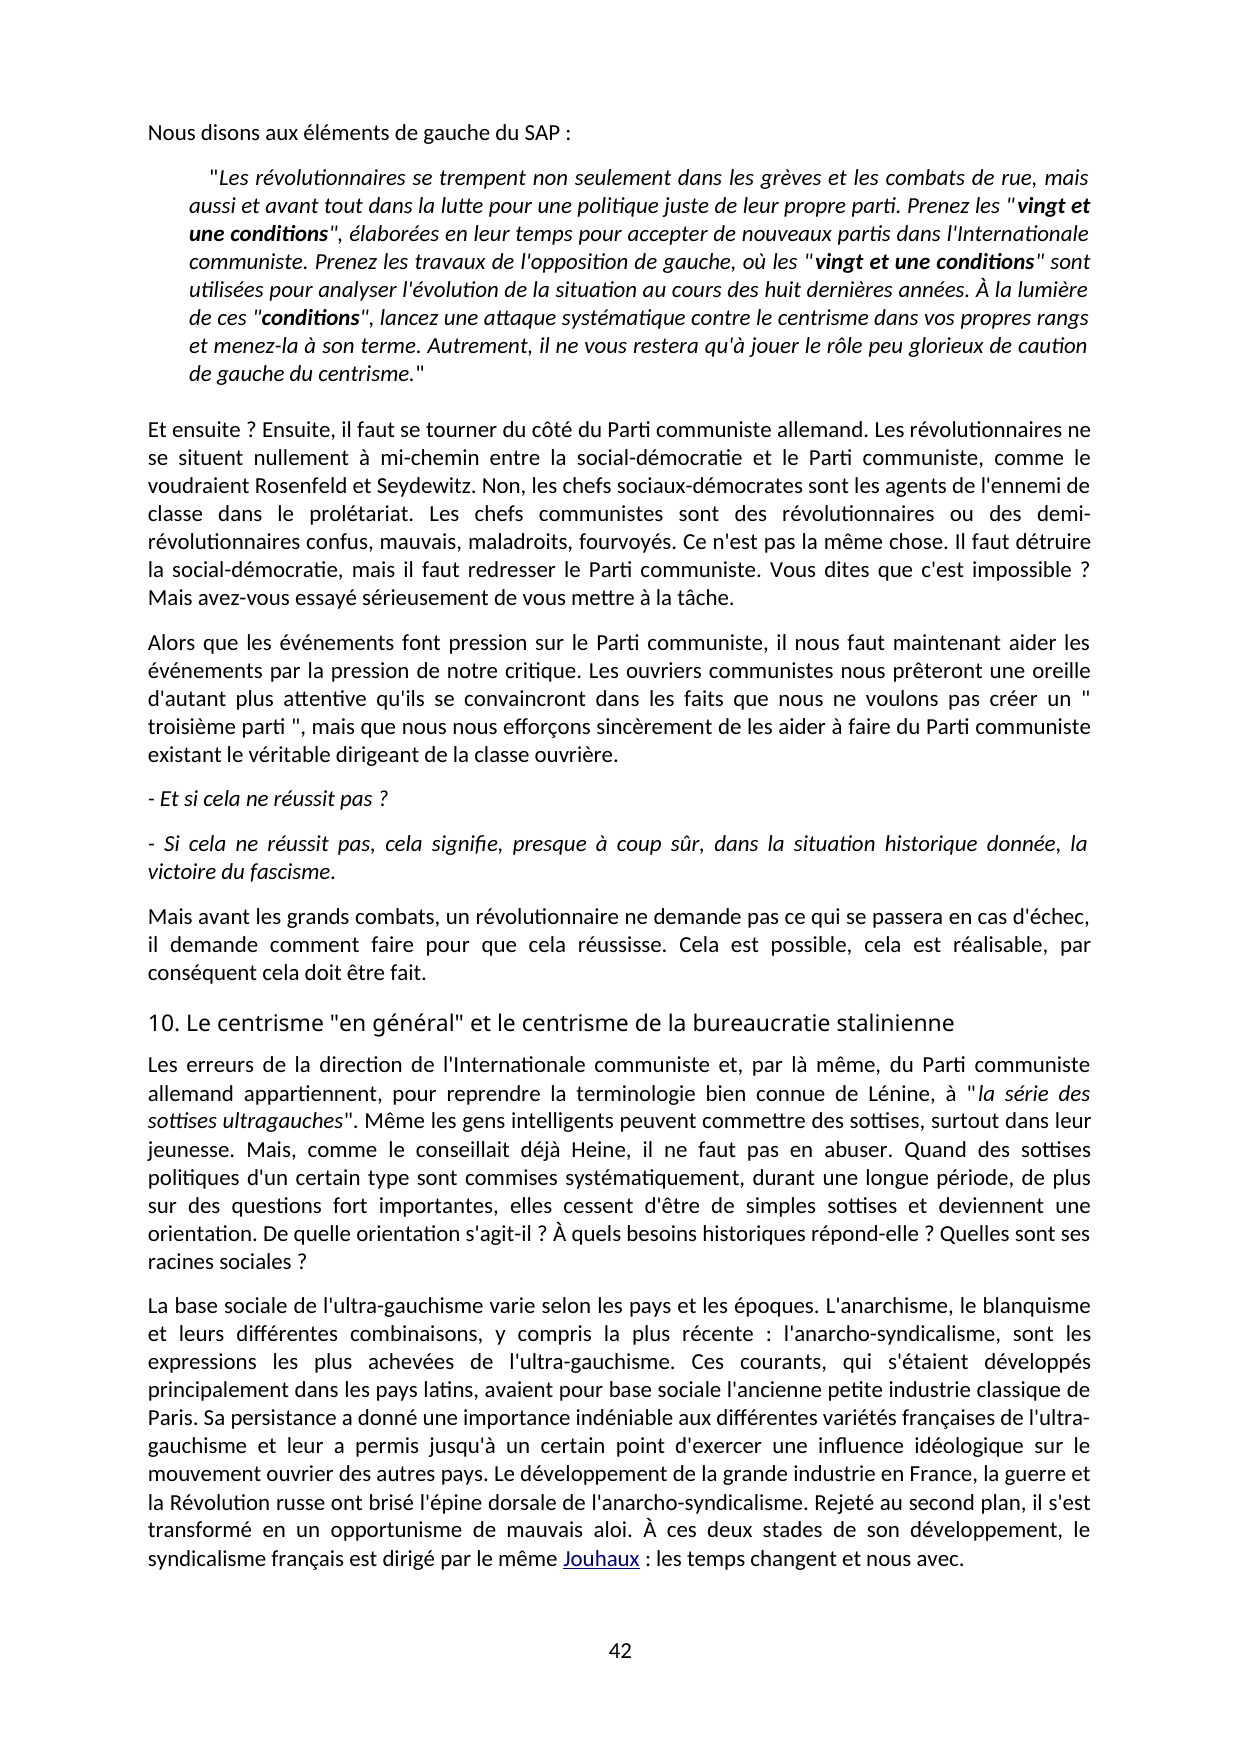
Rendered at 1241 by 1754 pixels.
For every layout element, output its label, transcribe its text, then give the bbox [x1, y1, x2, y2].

text Alors que les événements font pression sur le Parti communiste, il nous faut maintenant aider les événements par la pression de notre critique. Les ouvriers communistes nous prêteront une oreille d'autant plus attentive qu'ils se convaincront dans les faits que nous ne voulons pas créer un " troisième parti ", mais que nous nous efforçons sincèrement de les aider à faire du Parti communiste existant le véritable dirigeant de la classe ouvrière. [148, 628, 1093, 768]
subtitle 10. Le centrisme "en général" et le centrisme de la bureaucratie stalinienne [148, 1007, 1093, 1038]
text Nous disons aux éléments de gauche du SAP : [148, 118, 1093, 146]
text - Si cela ne réussit pas, cela signifie, presque à coup sûr, dans la situation historique donnée, la victoire du fascisme. [148, 829, 1093, 885]
text Et ensuite ? Ensuite, il faut se tourner du côté du Parti communiste allemand. Les révolutionnaires ne se situent nullement à mi-chemin entre la social-démocratie et le Parti communiste, comme le voudraient Rosenfeld et Seydewitz. Non, les chefs sociaux-démocrates sont les agents de l'ennemi de classe dans le prolétariat. Les chefs communistes sont des révolutionnaires ou des demi-révolutionnaires confus, mauvais, maladroits, fourvoyés. Ce n'est pas la même chose. Il faut détruire la social-démocratie, mais il faut redresser le Parti communiste. Vous dites que c'est impossible ? Mais avez-vous essayé sérieusement de vous mettre à la tâche. [148, 415, 1093, 611]
text Les erreurs de la direction de l'Internationale communiste et, par là même, du Parti communiste allemand appartiennent, pour reprendre la terminologie bien connue de Lénine, à "la série des sottises ultragauches". Même les gens intelligents peuvent commettre des sottises, surtout dans leur jeunesse. Mais, comme le conseillait déjà Heine, il ne faut pas en abuser. Quand des sottises politiques d'un certain type sont commises systématiquement, durant une longue période, de plus sur des questions fort importantes, elles cessent d'être de simples sottises et deviennent une orientation. De quelle orientation s'agit-il ? À quels besoins historiques répond-elle ? Quelles sont ses racines sociales ? [148, 1051, 1093, 1275]
text La base sociale de l'ultra-gauchisme varie selon les pays et les époques. L'anarchisme, le blanquisme et leurs différentes combinaisons, y compris la plus récente : l'anarcho-syndicalisme, sont les expressions les plus achevées de l'ultra-gauchisme. Ces courants, qui s'étaient développés principalement dans les pays latins, avaient pour base sociale l'ancienne petite industrie classique de Paris. Sa persistance a donné une importance indéniable aux différentes variétés françaises de l'ultra-gauchisme et leur a permis jusqu'à un certain point d'exercer une influence idéologique sur le mouvement ouvrier des autres pays. Le développement de la grande industrie en France, la guerre et la Révolution russe ont brisé l'épine dorsale de l'anarcho-syndicalisme. Rejeté au second plan, il s'est transformé en un opportunisme de mauvais aloi. À ces deux stades de son développement, le syndicalisme français est dirigé par le même Jouhaux : les temps changent et nous avec. [148, 1291, 1093, 1572]
text Mais avant les grands combats, un révolutionnaire ne demande pas ce qui se passera en cas d'échec, il demande comment faire pour que cela réussisse. Cela est possible, cela est réalisable, par conséquent cela doit être fait. [148, 902, 1093, 986]
text - Et si cela ne réussit pas ? [148, 784, 1093, 813]
text "Les révolutionnaires se trempent non seulement dans les grèves et les combats de rue, mais aussi et avant tout dans la lutte pour une politique juste de leur propre parti. Prenez les "vingt et une conditions", élaborées en leur temps pour accepter de nouveaux partis dans l'Internationale communiste. Prenez les travaux de l'opposition de gauche, où les "vingt et une conditions" sont utilisées pour analyser l'évolution de la situation au cours des huit dernières années. À la lumière de ces "conditions", lancez une attaque systématique contre le centrisme dans vos propres rangs et menez-la à son terme. Autrement, il ne vous restera qu'à jouer le rôle peu glorieux de caution de gauche du centrisme." [148, 163, 1093, 387]
